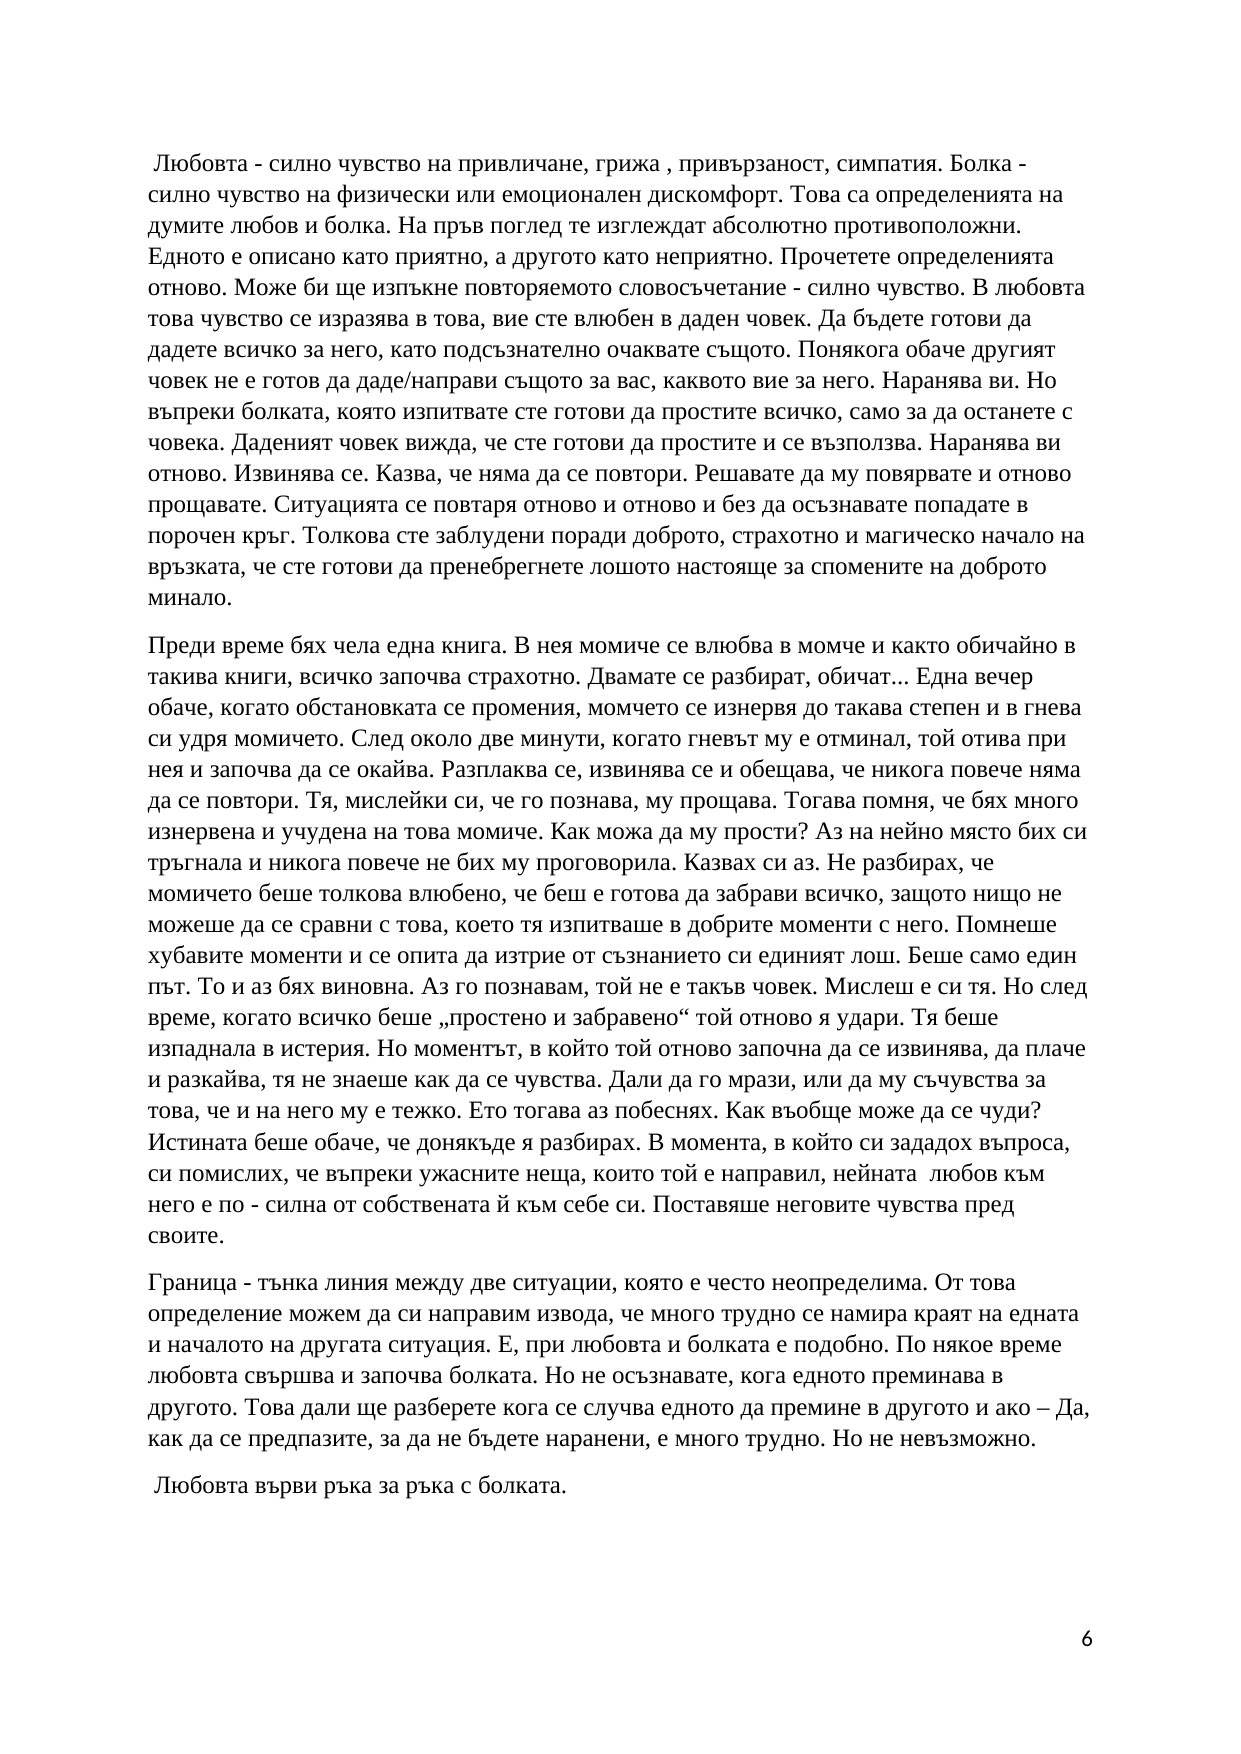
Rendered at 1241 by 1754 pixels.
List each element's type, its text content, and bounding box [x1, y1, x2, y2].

text Любовта - силно чувство на привличане, грижа , привързаност, симпатия. Болка - силно чувство на физически или емоционален дискомфорт. Това са определенията на думите любов и болка. На пръв поглед те изглеждат абсолютно противоположни. Едното е описано като приятно, а другото като неприятно. Прочетете определенията отново. Може би ще изпъкне повторяемото словосъчетание - силно чувство. В любовта това чувство се изразява в това, вие сте влюбен в даден човек. Да бъдете готови да дадете всичко за него, като подсъзнателно очаквате същото. Понякога обаче другият човек не е готов да даде/направи същото за вас, каквото вие за него. Наранява ви. Но въпреки болката, която изпитвате сте готови да простите всичко, само за да останете с човека. Даденият човек вижда, че сте готови да простите и се възползва. Наранява ви отново. Извинява се. Казва, че няма да се повтори. Решавате да му повярвате и отново прощавате. Ситуацията се повтаря отново и отново и без да осъзнавате попадате в порочен кръг. Толкова сте заблудени поради доброто, страхотно и магическо начало на връзката, че сте готови да пренебрегнете лошото настояще за спомените на доброто минало. [148, 148, 1093, 611]
text Преди време бях чела една книга. В нея момиче се влюбва в момче и както обичайно в такива книги, всичко започва страхотно. Двамате се разбират, обичат... Една вечер обаче, когато обстановката се промения, момчето се изнервя до такава степен и в гнева си удря момичето. След около две минути, когато гневът му е отминал, той отива при нея и започва да се окайва. Разплаква се, извинява се и обещава, че никога повече няма да се повтори. Тя, мислейки си, че го познава, му прощава. Тогава помня, че бях много изнервена и учудена на това момиче. Как можа да му прости? Аз на нейно място бих си тръгнала и никога повече не бих му проговорила. Казвах си аз. Не разбирах, че момичето беше толкова влюбено, че беш е готова да забрави всичко, защото нищо не можеше да се сравни с това, което тя изпитваше в добрите моменти с него. Помнеше хубавите моменти и се опита да изтрие от съзнанието си единият лош. Беше само един път. То и аз бях виновна. Аз го познавам, той не е такъв човек. Мислеш е си тя. Но след време, когато всичко беше „простено и забравено“ той отново я удари. Тя беше изпаднала в истерия. Но моментът, в който той отново започна да се извинява, да плаче и разкайва, тя не знаеше как да се чувства. Дали да го мрази, или да му съчувства за това, че и на него му е тежко. Ето тогава аз побеснях. Как въобще може да се чуди? Истината беше обаче, че донякъде я разбирах. В момента, в който си зададох въпроса, си помислих, че въпреки ужасните неща, които той е направил, нейната любов към него е по - силна от собствената й към себе си. Поставяше неговите чувства пред своите. [148, 630, 1093, 1248]
text Граница - тънка линия между две ситуации, която е често неопределима. От това определение можем да си направим извода, че много трудно се намира краят на едната и началото на другата ситуация. Е, при любовта и болката е подобно. По някое време любовта свършва и започва болката. Но не осъзнавате, кога едното преминава в другото. Това дали ще разберете кога се случва едното да премине в другото и ако – Да, как да се предпазите, за да не бъдете наранени, е много трудно. Но не невъзможно. [148, 1267, 1093, 1451]
text Любовта върви ръка за ръка с болката. [148, 1470, 1093, 1499]
